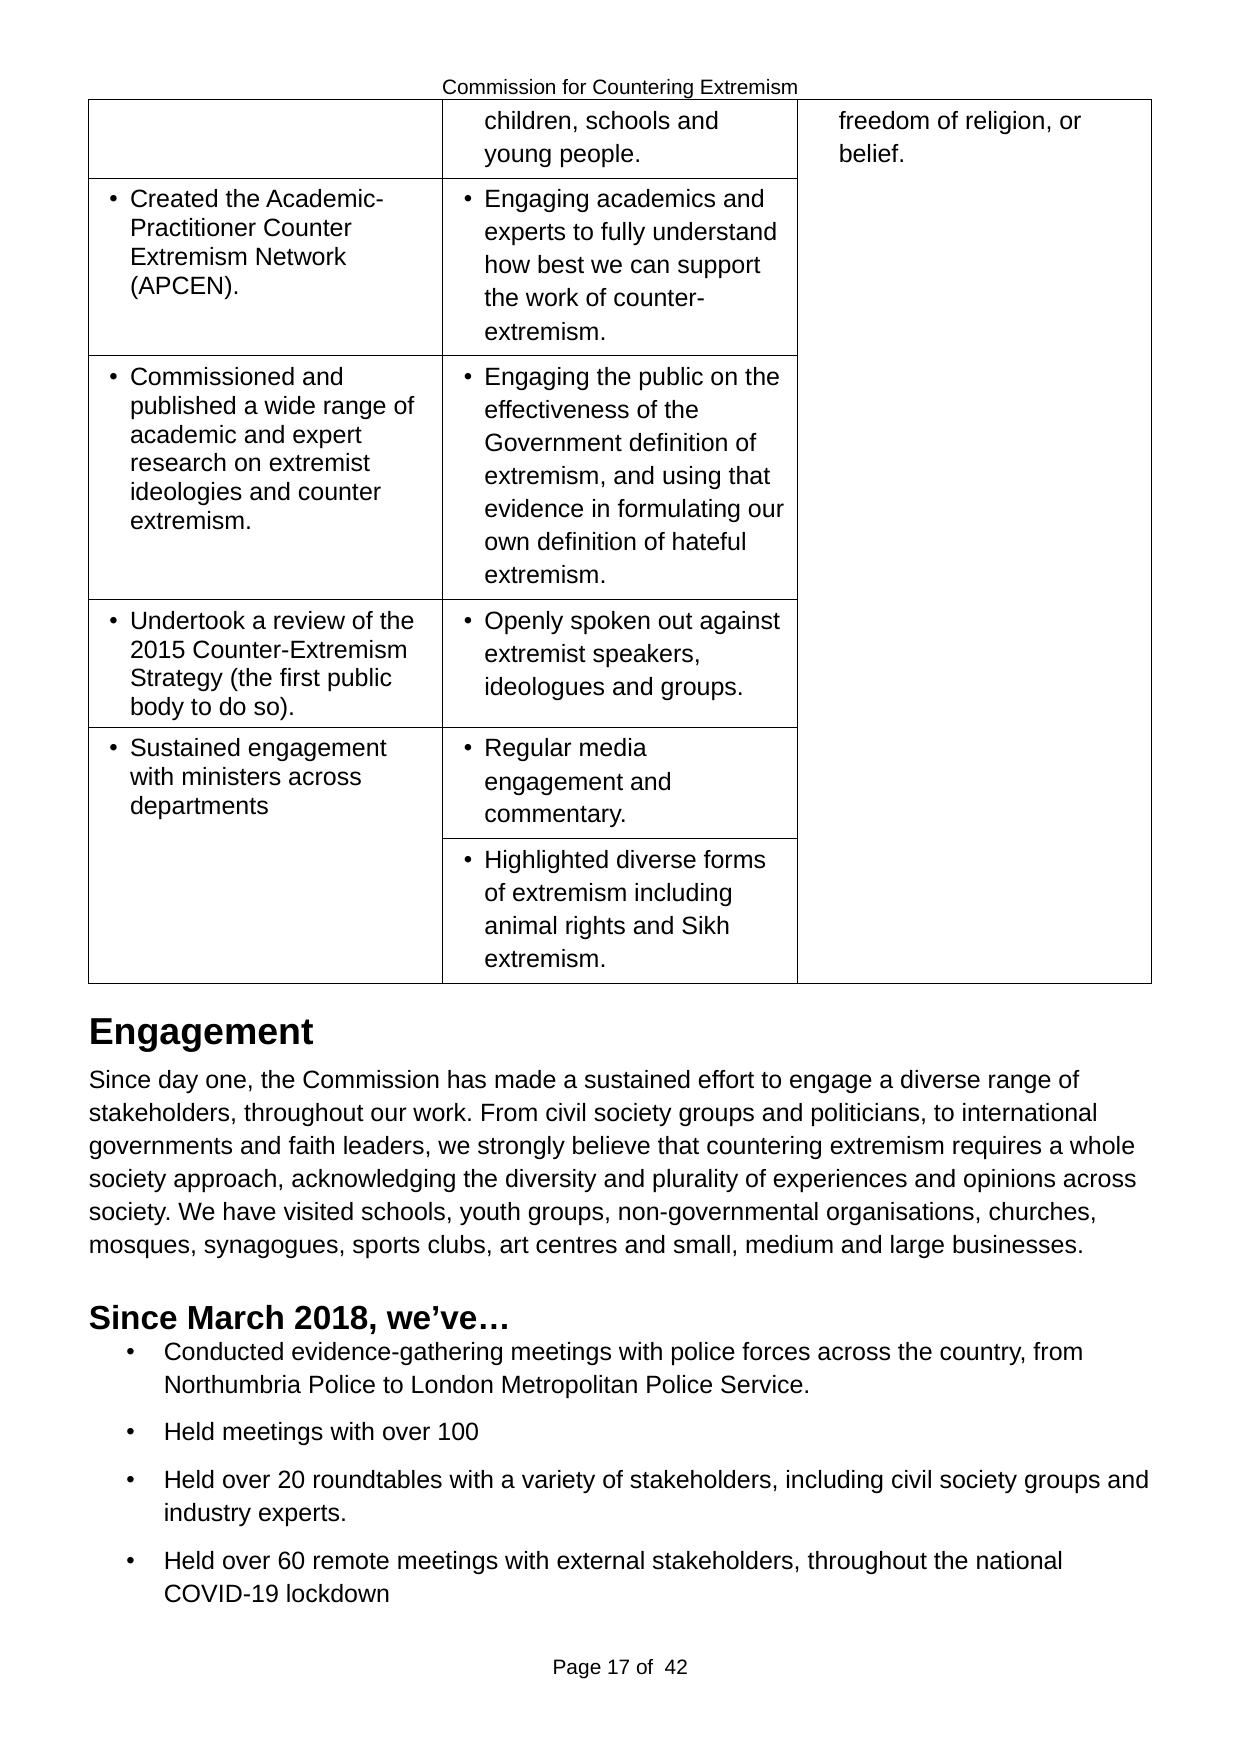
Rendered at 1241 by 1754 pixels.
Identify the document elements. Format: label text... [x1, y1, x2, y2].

table_cell freedom of religion, or belief. [798, 100, 1151, 983]
table_cell [89, 100, 442, 177]
table_cell Highlighted diverse forms of extremism including animal rights and Sikh extremism. [443, 839, 797, 983]
table_cell children, schools and young people. [443, 100, 797, 177]
table_cell Engaging academics and experts to fully understand how best we can support the work of counter-extremism. [443, 179, 797, 355]
list Held meetings with over 100 [126, 1417, 1152, 1446]
table_cell Undertook a review of the 2015 Counter-Extremism Strategy (the first public body to do so). [89, 600, 442, 727]
table_cell Commissioned and published a wide range of academic and expert research on extremist ideologies and counter extremism. [89, 356, 442, 599]
table_cell Regular media engagement and commentary. [443, 728, 797, 838]
text Since day one, the Commission has made a sustained effort to engage a diverse range of stakeholders, throughout our work. From civil society groups and politicians, to international governments and faith leaders, we strongly believe that countering extremism requires a whole society approach, acknowledging the diversity and plurality of experiences and opinions across society. We have visited schools, youth groups, non-governmental organisations, churches, mosques, synagogues, sports clubs, art centres and small, medium and large businesses. [88, 1064, 1152, 1258]
table_cell Created the Academic-Practitioner Counter Extremism Network (APCEN). [89, 179, 442, 355]
list Held over 60 remote meetings with external stakeholders, throughout the national COVID-19 lockdown [126, 1546, 1152, 1608]
table_cell Sustained engagement with ministers across departments [89, 728, 442, 983]
list Held over 20 roundtables with a variety of stakeholders, including civil society groups and industry experts. [126, 1465, 1152, 1527]
table_cell Openly spoken out against extremist speakers, ideologues and groups. [443, 600, 797, 727]
list Conducted evidence-gathering meetings with police forces across the country, from Northumbria Police to London Metropolitan Police Service. [126, 1337, 1152, 1398]
subtitle Engagement [88, 1009, 1152, 1052]
table_cell Engaging the public on the effectiveness of the Government definition of extremism, and using that evidence in formulating our own definition of hateful extremism. [443, 356, 797, 599]
subtitle Since March 2018, we’ve… [88, 1298, 1152, 1337]
